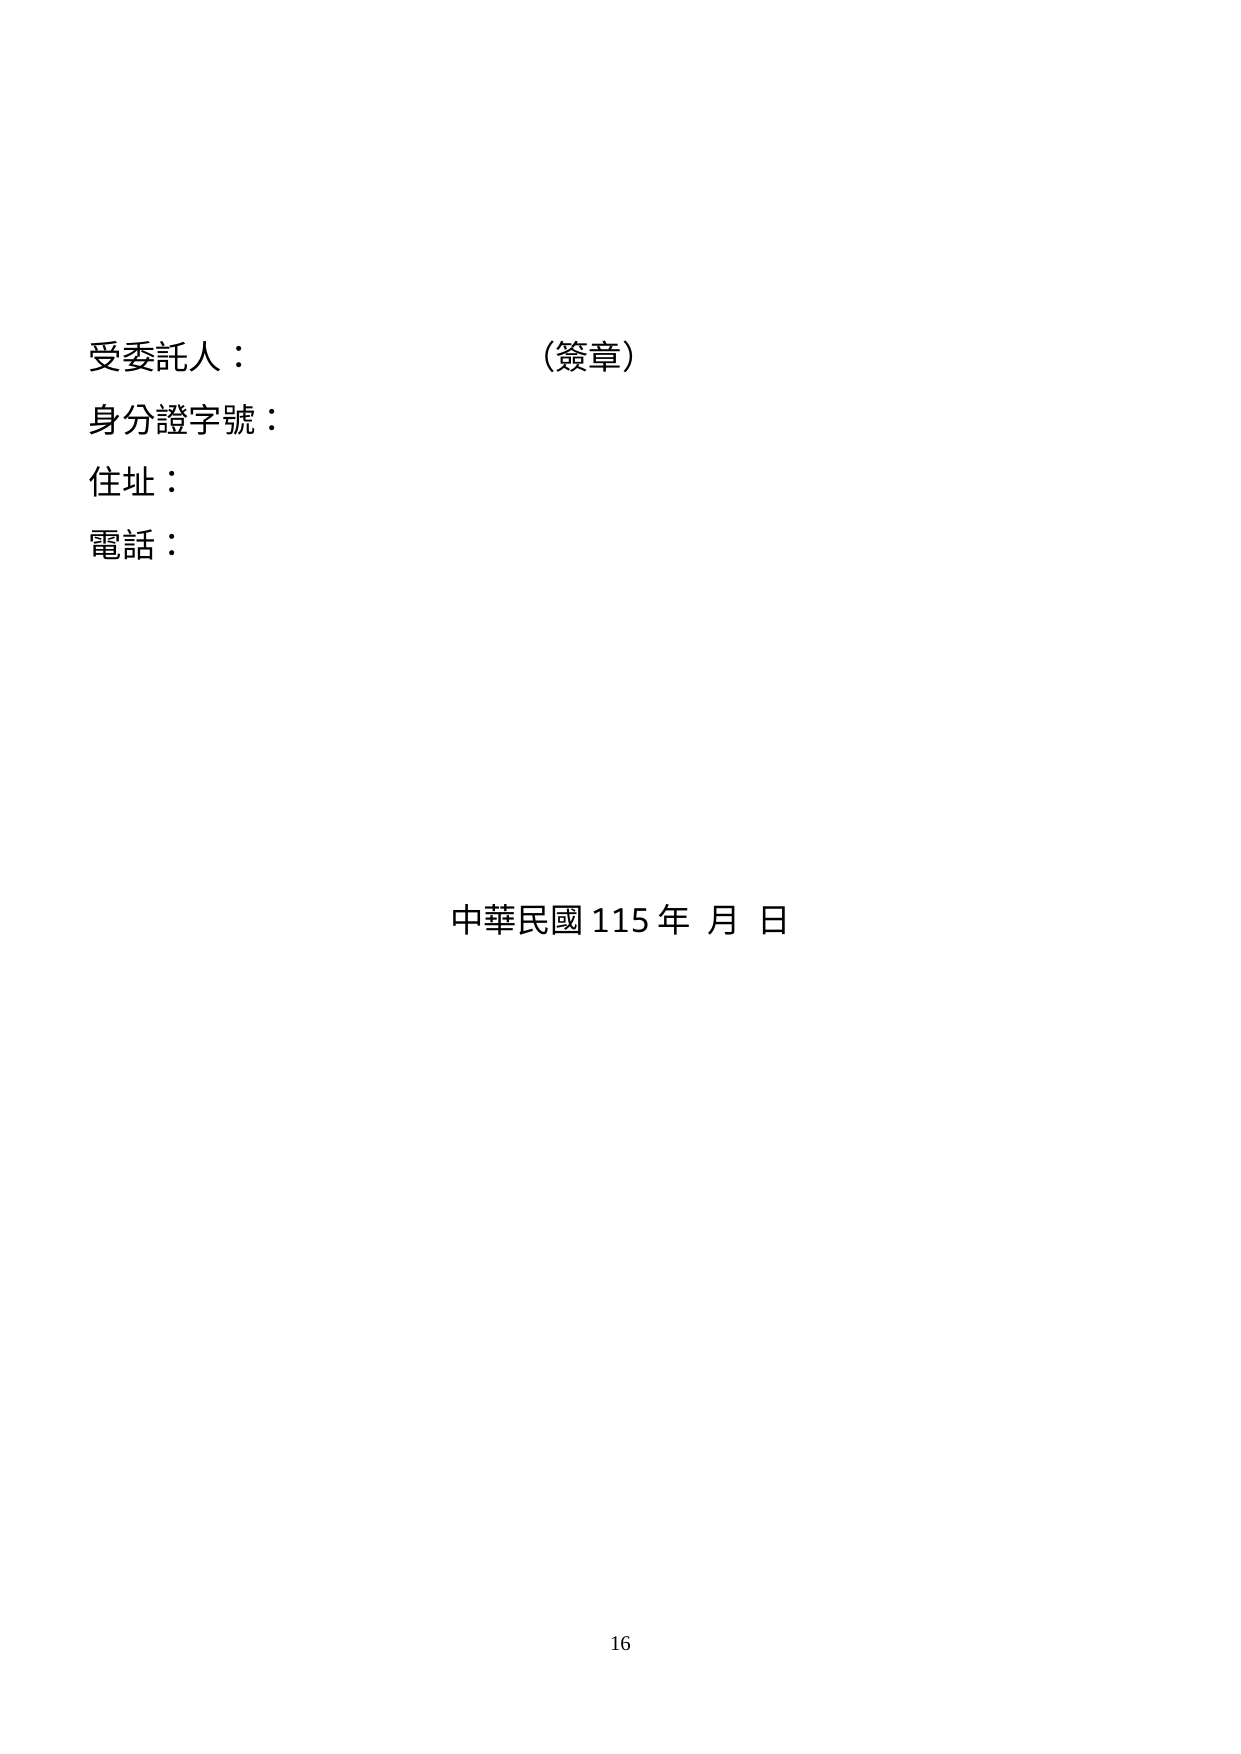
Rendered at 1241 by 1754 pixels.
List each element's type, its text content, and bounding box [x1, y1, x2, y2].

text 電話： [89, 501, 1152, 564]
text 住址： [89, 439, 1152, 501]
text 身分證字號： [89, 376, 1152, 439]
text 中華民國115年 月 日 [89, 876, 1152, 939]
text 受委託人： （簽章） [89, 314, 1152, 376]
